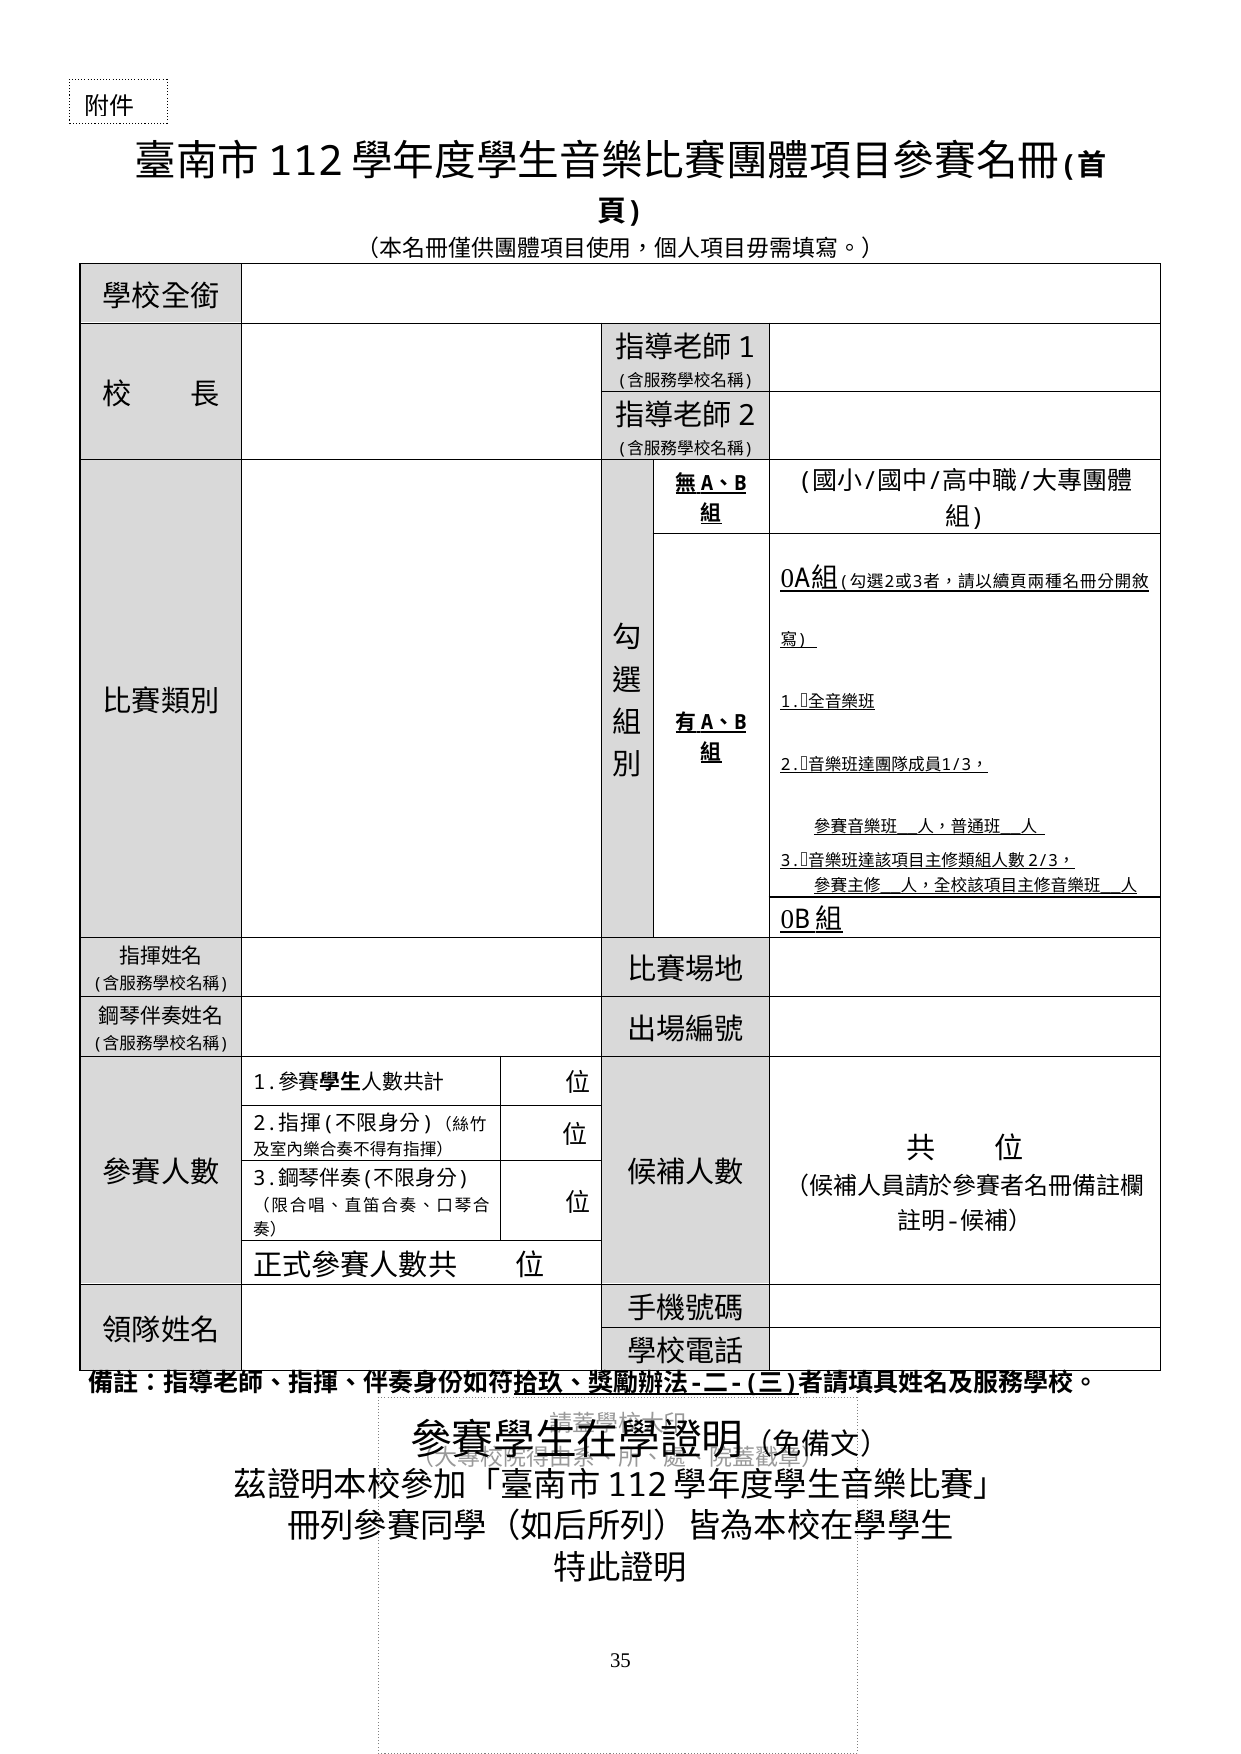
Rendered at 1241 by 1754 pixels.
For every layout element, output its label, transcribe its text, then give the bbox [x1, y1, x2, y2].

table_cell [242, 938, 601, 996]
table_cell [770, 997, 1160, 1056]
text （大專校院得由系、所、處、院蓋戳章） [394, 1438, 842, 1472]
table_cell [242, 997, 601, 1056]
table_cell 正式參賽人數共 位 [242, 1241, 601, 1283]
text 冊列參賽同學（如后所列）皆為本校在學學生 [118, 1504, 378, 1546]
table_cell 共 位 （候補人員請於參賽者名冊備註欄註明-候補） [770, 1057, 1160, 1283]
text 臺南市112學年度學生音樂比賽團體項目參賽名冊(首頁) [118, 127, 1122, 230]
text 參賽學生在學證明（免備文） [857, 1421, 1122, 1463]
table_cell [770, 1285, 1160, 1327]
text 冊列參賽同學（如后所列）皆為本校在學學生 [857, 1504, 1122, 1546]
table_cell [770, 1328, 1160, 1370]
table_cell 參賽人數 [81, 1057, 241, 1283]
table_header [242, 264, 1160, 322]
table_cell 鋼琴伴奏姓名 (含服務學校名稱) [81, 997, 241, 1056]
table_cell 候補人數 [602, 1057, 769, 1283]
table_cell [242, 324, 601, 459]
table_cell A組(勾選2或3者，請以續頁兩種名冊分開敘寫) 1.全音樂班 2.音樂班達團隊成員1/3， 參賽音樂班__人，普通班__人 3.音樂班達該項目主修類組人數2/3， 參賽主修__人，全校該項目主修音樂班__人 [770, 534, 1160, 896]
table_cell [770, 938, 1160, 996]
text 備註：指導老師、指揮、伴奏身份如符拾玖、獎勵辦法-二-(三)者請填具姓名及服務學校。 [89, 1371, 1122, 1396]
text 附件3 [84, 87, 152, 116]
table_cell 無A、B組 [654, 460, 769, 533]
table_cell 2.指揮(不限身分)（絲竹及室內樂合奏不得有指揮） [242, 1106, 500, 1160]
table_cell 校 長 [81, 324, 241, 459]
table_cell B組 [770, 898, 1160, 937]
table_cell 學校電話 [602, 1328, 769, 1370]
table_cell 勾選組別 [602, 460, 653, 937]
table_cell (國小/國中/高中職/大專團體組) [770, 460, 1160, 533]
table_cell [770, 392, 1160, 459]
text 請蓋學校大印 [394, 1405, 842, 1438]
table_cell 手機號碼 [602, 1285, 769, 1327]
table_cell 有A、B組 [654, 534, 769, 937]
table_cell 出場編號 [602, 997, 769, 1056]
text （本名冊僅供團體項目使用，個人項目毋需填寫。） [118, 230, 1122, 263]
table_cell [242, 1285, 601, 1370]
text 特此證明 [118, 1397, 1122, 1754]
table_cell 指導老師1 (含服務學校名稱) [602, 324, 769, 391]
table_cell 位 [501, 1057, 601, 1105]
table_cell 比賽場地 [602, 938, 769, 996]
text 參賽學生在學證明（免備文） [118, 1421, 378, 1463]
table_cell [242, 460, 601, 937]
table_cell 領隊姓名 [81, 1285, 241, 1370]
text 茲證明本校參加「臺南市112學年度學生音樂比賽」 [118, 1463, 378, 1504]
table_cell 1.參賽學生人數共計 [242, 1057, 500, 1105]
table_cell 位 [501, 1106, 601, 1160]
table_cell 3.鋼琴伴奏(不限身分) （限合唱、直笛合奏、口琴合奏） [242, 1161, 500, 1240]
text 茲證明本校參加「臺南市112學年度學生音樂比賽」 [857, 1463, 1122, 1504]
table_cell 指導老師2 (含服務學校名稱) [602, 392, 769, 459]
table_header 學校全銜 [81, 264, 241, 322]
table_cell 比賽類別 [81, 460, 241, 937]
table_cell 位 [501, 1161, 601, 1240]
table_cell 指揮姓名 (含服務學校名稱) [81, 938, 241, 996]
text [69, 79, 167, 124]
table_cell [770, 324, 1160, 391]
